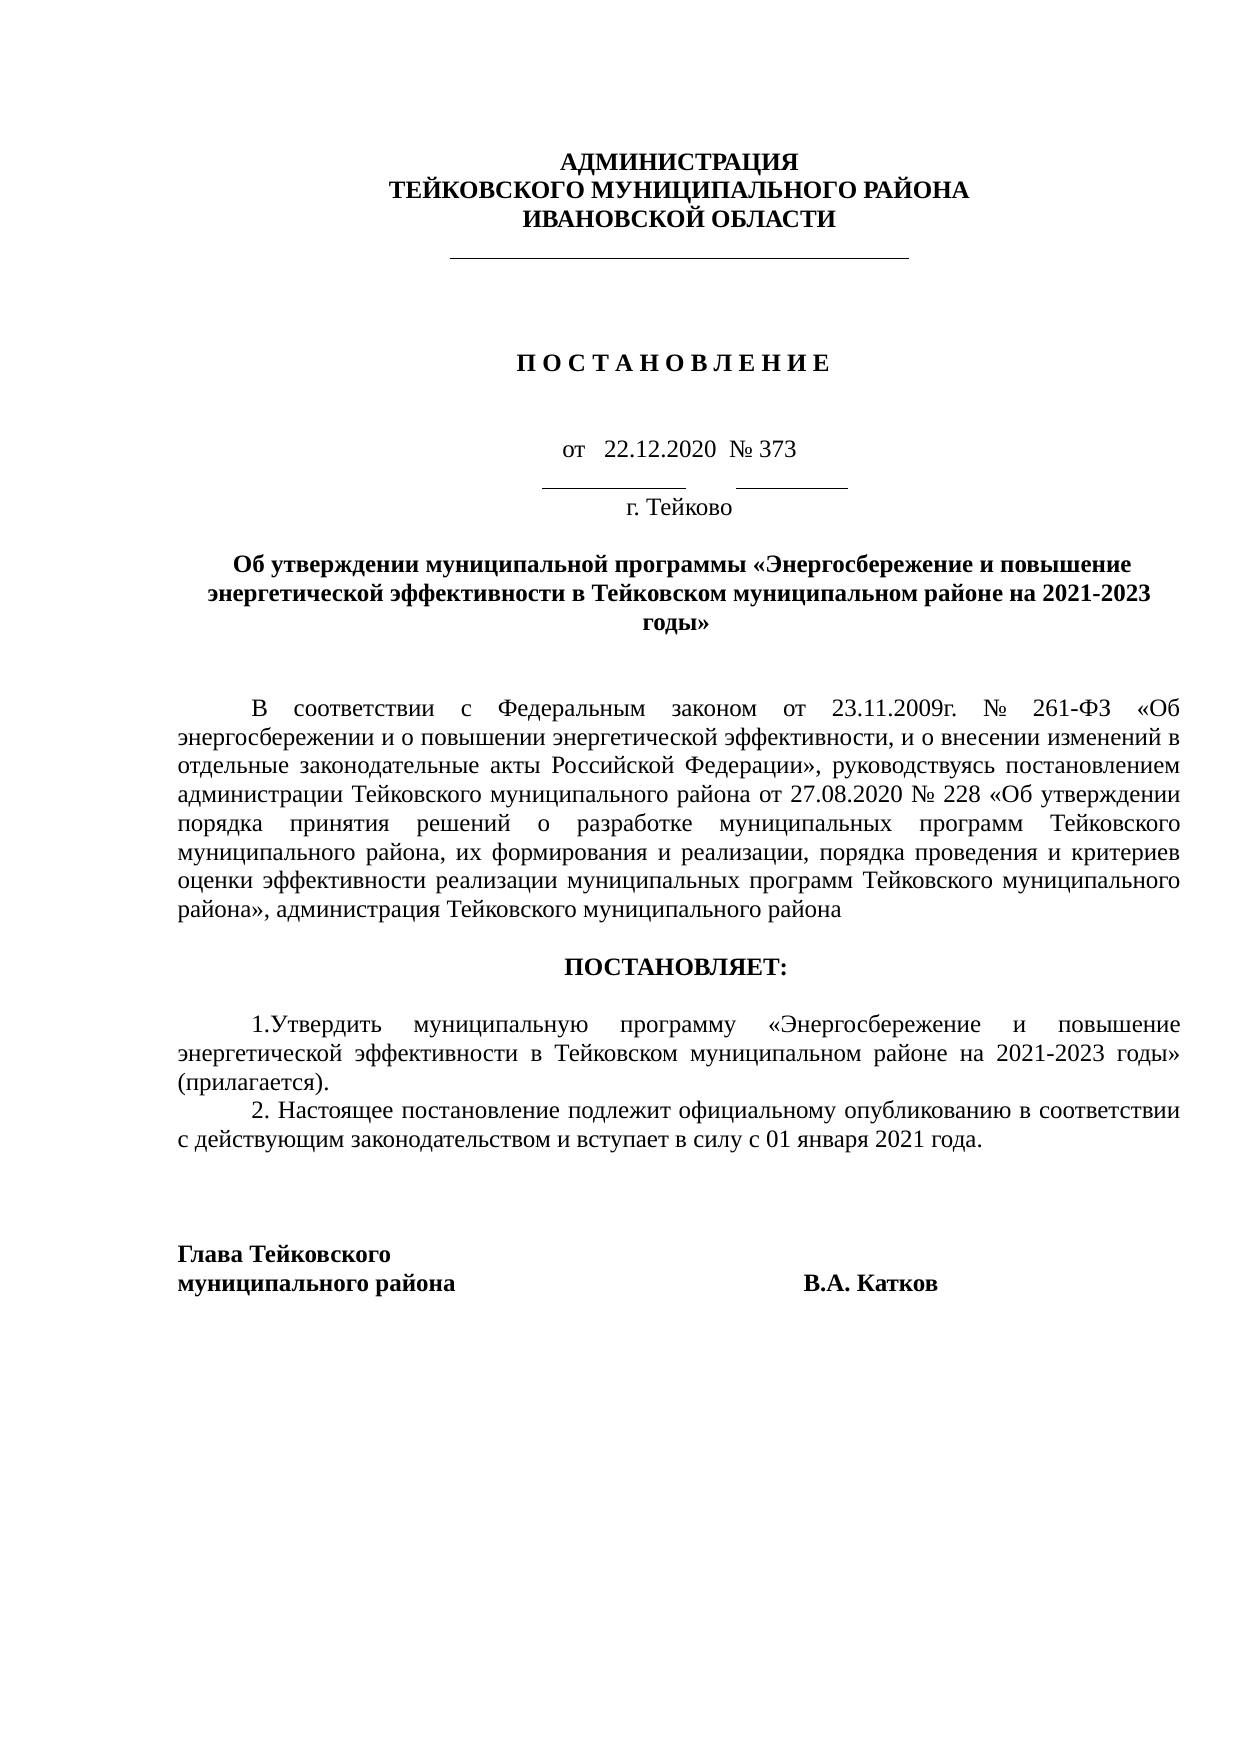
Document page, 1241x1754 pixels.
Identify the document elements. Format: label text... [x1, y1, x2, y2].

text 1.Утвердить муниципальную программу «Энергосбережение и повышение энергетической эффективности в Тейковском муниципальном районе на 2021-2023 годы» (прилагается). [177, 1009, 1181, 1096]
text ивановской области [177, 204, 1181, 233]
text муниципального района В.А. Катков [177, 1268, 1181, 1297]
text Глава Тейковского [177, 1239, 1181, 1268]
text администрация [177, 147, 1181, 176]
text от 22.12.2020 № 373 [177, 434, 1181, 463]
text постановляет: [177, 952, 1181, 981]
text 2. Настоящее постановление подлежит официальному опубликованию в соответствии с действующим законодательством и вступает в силу с 01 января 2021 года. [177, 1096, 1181, 1153]
text тейковского муниципального района [177, 176, 1181, 204]
text г. Тейково [177, 492, 1181, 521]
text В соответствии с Федеральным законом от 23.11.2009г. № 261-ФЗ «Об энергосбережении и о повышении энергетической эффективности, и о внесении изменений в отдельные законодательные акты Российской Федерации», руководствуясь постановлением администрации Тейковского муниципального района от 27.08.2020 № 228 «Об утверждении порядка принятия решений о разработке муниципальных программ Тейковского муниципального района, их формирования и реализации, порядка проведения и критериев оценки эффективности реализации муниципальных программ Тейковского муниципального района», администрация Тейковского муниципального района [177, 693, 1181, 923]
text Об утверждении муниципальной программы «Энергосбережение и повышение энергетической эффективности в Тейковском муниципальном районе на 2021-2023 годы» [177, 549, 1181, 636]
text п о с т а н о в л е н и е [177, 348, 1181, 377]
